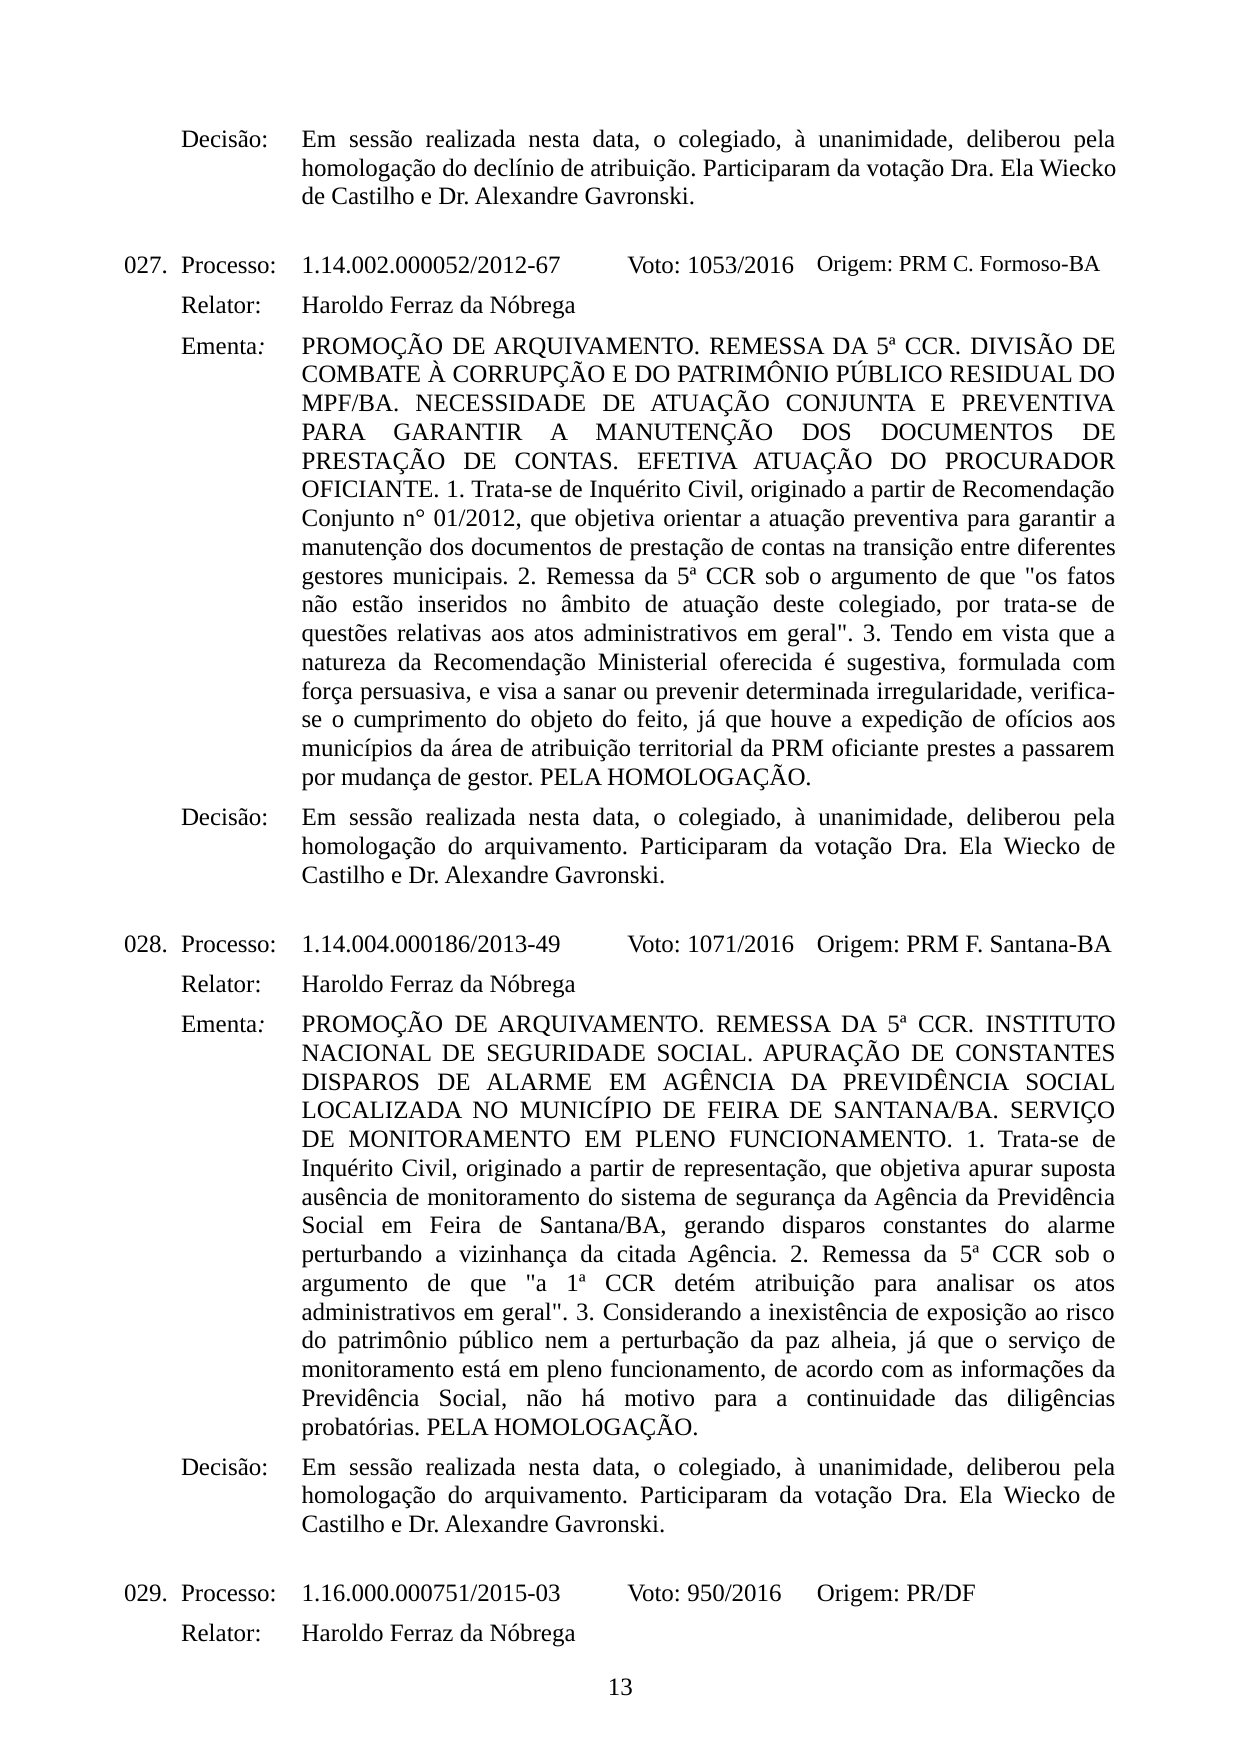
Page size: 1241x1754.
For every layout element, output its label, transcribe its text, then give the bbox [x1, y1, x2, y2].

table_cell [118, 1003, 175, 1446]
table_cell PROMOÇÃO DE ARQUIVAMENTO. REMESSA DA 5ª CCR. INSTITUTO NACIONAL DE SEGURIDADE SOCIAL. APURAÇÃO DE CONSTANTES DISPAROS DE ALARME EM AGÊNCIA DA PREVIDÊNCIA SOCIAL LOCALIZADA NO MUNICÍPIO DE FEIRA DE SANTANA/BA. SERVIÇO DE MONITORAMENTO EM PLENO FUNCIONAMENTO. 1. Trata-se de Inquérito Civil, originado a partir de representação, que objetiva apurar suposta ausência de monitoramento do sistema de segurança da Agência da Previdência Social em Feira de Santana/BA, gerando disparos constantes do alarme perturbando a vizinhança da citada Agência. 2. Remessa da 5ª CCR sob o argumento de que "a 1ª CCR detém atribuição para analisar os atos administrativos em geral". 3. Considerando a inexistência de exposição ao risco do patrimônio público nem a perturbação da paz alheia, já que o serviço de monitoramento está em pleno funcionamento, de acordo com as informações da Previdência Social, não há motivo para a continuidade das diligências probatórias. PELA HOMOLOGAÇÃO. [296, 1003, 1122, 1446]
table_header 029. [118, 1573, 175, 1613]
table_header Processo: [175, 245, 296, 285]
table_header Origem: PR/DF [811, 1573, 1122, 1613]
table_cell [118, 1613, 175, 1653]
table_cell PROMOÇÃO DE ARQUIVAMENTO. REMESSA DA 5ª CCR. DIVISÃO DE COMBATE À CORRUPÇÃO E DO PATRIMÔNIO PÚBLICO RESIDUAL DO MPF/BA. NECESSIDADE DE ATUAÇÃO CONJUNTA E PREVENTIVA PARA GARANTIR A MANUTENÇÃO DOS DOCUMENTOS DE PRESTAÇÃO DE CONTAS. EFETIVA ATUAÇÃO DO PROCURADOR OFICIANTE. 1. Trata-se de Inquérito Civil, originado a partir de Recomendação Conjunto n° 01/2012, que objetiva orientar a atuação preventiva para garantir a manutenção dos documentos de prestação de contas na transição entre diferentes gestores municipais. 2. Remessa da 5ª CCR sob o argumento de que "os fatos não estão inseridos no âmbito de atuação deste colegiado, por trata-se de questões relativas aos atos administrativos em geral". 3. Tendo em vista que a natureza da Recomendação Ministerial oferecida é sugestiva, formulada com força persuasiva, e visa a sanar ou prevenir determinada irregularidade, verifica-se o cumprimento do objeto do feito, já que houve a expedição de ofícios aos municípios da área de atribuição territorial da PRM oficiante prestes a passarem por mudança de gestor. PELA HOMOLOGAÇÃO. [296, 325, 1122, 796]
table_cell [118, 285, 175, 325]
table_cell Haroldo Ferraz da Nóbrega [296, 1613, 1122, 1653]
table_header Processo: [175, 1573, 296, 1613]
table_header Origem: PRM F. Santana-BA [811, 923, 1122, 963]
table_header 1.14.004.000186/2013-49 [296, 923, 621, 963]
table_cell Decisão: [175, 118, 296, 216]
table_cell Relator: [175, 1613, 296, 1653]
table_cell Em sessão realizada nesta data, o colegiado, à unanimidade, deliberou pela homologação do arquivamento. Participaram da votação Dra. Ela Wiecko de Castilho e Dr. Alexandre Gavronski. [296, 796, 1122, 894]
table_cell [118, 118, 175, 216]
table_cell Relator: [175, 963, 296, 1003]
table_cell Decisão: [175, 796, 296, 894]
table_cell [118, 963, 175, 1003]
table_cell Ementa: [175, 1003, 296, 1446]
table_cell [118, 796, 175, 894]
table_header Voto: 1071/2016 [621, 923, 811, 963]
table_cell Haroldo Ferraz da Nóbrega [296, 963, 1122, 1003]
table_cell Decisão: [175, 1446, 296, 1544]
table_cell Em sessão realizada nesta data, o colegiado, à unanimidade, deliberou pela homologação do declínio de atribuição. Participaram da votação Dra. Ela Wiecko de Castilho e Dr. Alexandre Gavronski. [296, 118, 1122, 216]
table_cell [118, 1446, 175, 1544]
table_cell Em sessão realizada nesta data, o colegiado, à unanimidade, deliberou pela homologação do arquivamento. Participaram da votação Dra. Ela Wiecko de Castilho e Dr. Alexandre Gavronski. [296, 1446, 1122, 1544]
table_cell Ementa: [175, 325, 296, 796]
table_header 027. [118, 245, 175, 285]
table_header 1.16.000.000751/2015-03 [296, 1573, 621, 1613]
table_header 028. [118, 923, 175, 963]
table_header Processo: [175, 923, 296, 963]
table_cell Haroldo Ferraz da Nóbrega [296, 285, 1122, 325]
table_cell [118, 325, 175, 796]
table_header Voto: 1053/2016 [621, 245, 811, 285]
table_header 1.14.002.000052/2012-67 [296, 245, 621, 285]
table_header Voto: 950/2016 [621, 1573, 811, 1613]
table_header Origem: PRM C. Formoso-BA [811, 245, 1122, 285]
table_cell Relator: [175, 285, 296, 325]
